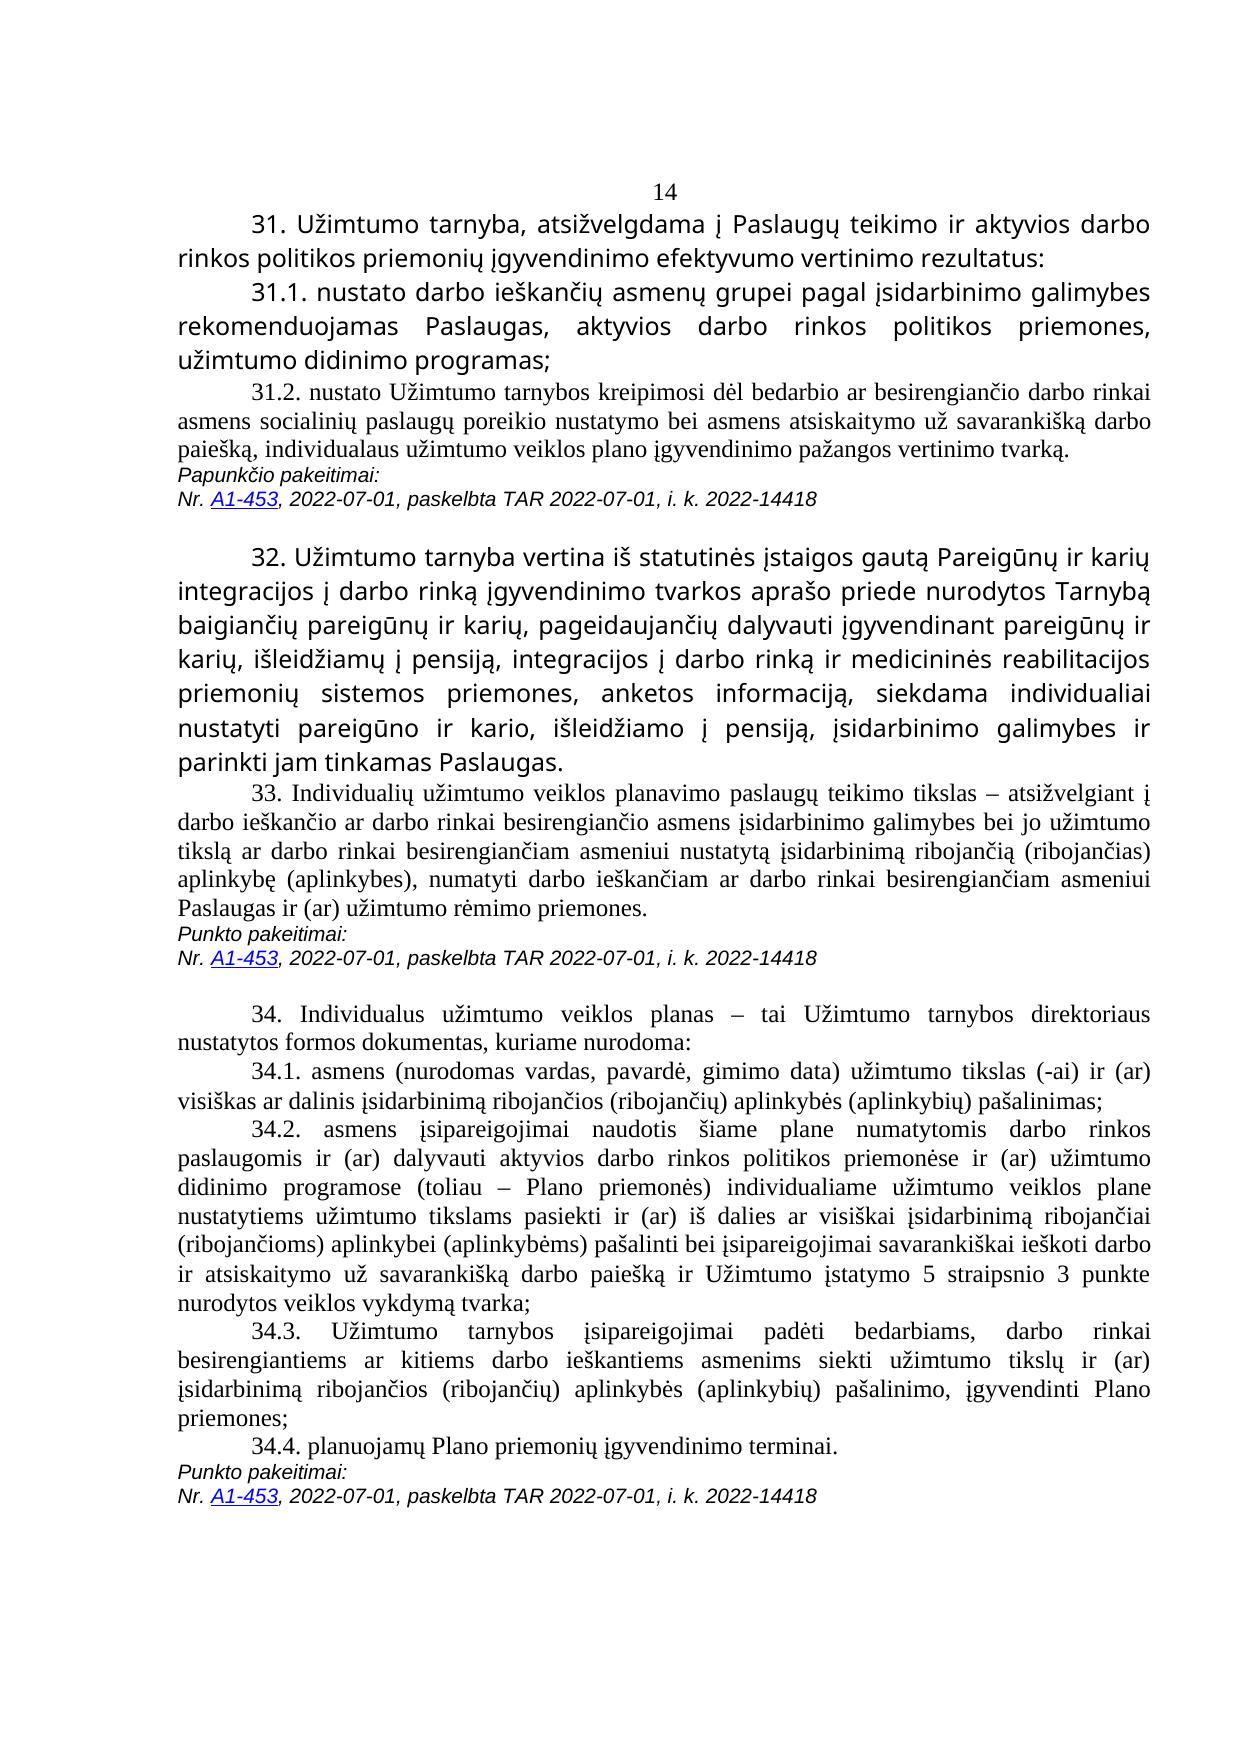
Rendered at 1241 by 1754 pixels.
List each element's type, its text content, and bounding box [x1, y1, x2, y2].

text 34.3. Užimtumo tarnybos įsipareigojimai padėti bedarbiams, darbo rinkai besirengiantiems ar kitiems darbo ieškantiems asmenims siekti užimtumo tikslų ir (ar) įsidarbinimą ribojančios (ribojančių) aplinkybės (aplinkybių) pašalinimo, įgyvendinti Plano priemones; [177, 1316, 1152, 1431]
text Punkto pakeitimai: [177, 1460, 1152, 1484]
text 34. Individualus užimtumo veiklos planas – tai Užimtumo tarnybos direktoriaus nustatytos formos dokumentas, kuriame nurodoma: [177, 999, 1152, 1056]
text 31.2. nustato Užimtumo tarnybos kreipimosi dėl bedarbio ar besirengiančio darbo rinkai asmens socialinių paslaugų poreikio nustatymo bei asmens atsiskaitymo už savarankišką darbo paiešką, individualaus užimtumo veiklos plano įgyvendinimo pažangos vertinimo tvarką. [177, 377, 1152, 463]
text Nr. A1-453, 2022-07-01, paskelbta TAR 2022-07-01, i. k. 2022-14418 [177, 487, 1152, 511]
text 34.2. asmens įsipareigojimai naudotis šiame plane numatytomis darbo rinkos paslaugomis ir (ar) dalyvauti aktyvios darbo rinkos politikos priemonėse ir (ar) užimtumo didinimo programose (toliau – Plano priemonės) individualiame užimtumo veiklos plane nustatytiems užimtumo tikslams pasiekti ir (ar) iš dalies ar visiškai įsidarbinimą ribojančiai (ribojančioms) aplinkybei (aplinkybėms) pašalinti bei įsipareigojimai savarankiškai ieškoti darbo ir atsiskaitymo už savarankišką darbo paiešką ir Užimtumo įstatymo 5 straipsnio 3 punkte nurodytos veiklos vykdymą tvarka; [177, 1114, 1152, 1316]
text 34.4. planuojamų Plano priemonių įgyvendinimo terminai. [177, 1431, 1152, 1460]
text 32. Užimtumo tarnyba vertina iš statutinės įstaigos gautą Pareigūnų ir karių integracijos į darbo rinką įgyvendinimo tvarkos aprašo priede nurodytos Tarnybą baigiančių pareigūnų ir karių, pageidaujančių dalyvauti įgyvendinant pareigūnų ir karių, išleidžiamų į pensiją, integracijos į darbo rinką ir medicininės reabilitacijos priemonių sistemos priemones, anketos informaciją, siekdama individualiai nustatyti pareigūno ir kario, išleidžiamo į pensiją, įsidarbinimo galimybes ir parinkti jam tinkamas Paslaugas. [177, 540, 1152, 778]
text 31. Užimtumo tarnyba, atsižvelgdama į Paslaugų teikimo ir aktyvios darbo rinkos politikos priemonių įgyvendinimo efektyvumo vertinimo rezultatus: [177, 207, 1152, 275]
text Papunkčio pakeitimai: [177, 463, 1152, 487]
text Nr. A1-453, 2022-07-01, paskelbta TAR 2022-07-01, i. k. 2022-14418 [177, 1484, 1152, 1508]
text Punkto pakeitimai: [177, 922, 1152, 946]
text 34.1. asmens (nurodomas vardas, pavardė, gimimo data) užimtumo tikslas (-ai) ir (ar) visiškas ar dalinis įsidarbinimą ribojančios (ribojančių) aplinkybės (aplinkybių) pašalinimas; [177, 1056, 1152, 1114]
text Nr. A1-453, 2022-07-01, paskelbta TAR 2022-07-01, i. k. 2022-14418 [177, 946, 1152, 970]
text 33. Individualių užimtumo veiklos planavimo paslaugų teikimo tikslas – atsižvelgiant į darbo ieškančio ar darbo rinkai besirengiančio asmens įsidarbinimo galimybes bei jo užimtumo tikslą ar darbo rinkai besirengiančiam asmeniui nustatytą įsidarbinimą ribojančią (ribojančias) aplinkybę (aplinkybes), numatyti darbo ieškančiam ar darbo rinkai besirengiančiam asmeniui Paslaugas ir (ar) užimtumo rėmimo priemones. [177, 778, 1152, 922]
text 31.1. nustato darbo ieškančių asmenų grupei pagal įsidarbinimo galimybes rekomenduojamas Paslaugas, aktyvios darbo rinkos politikos priemones, užimtumo didinimo programas; [177, 275, 1152, 377]
